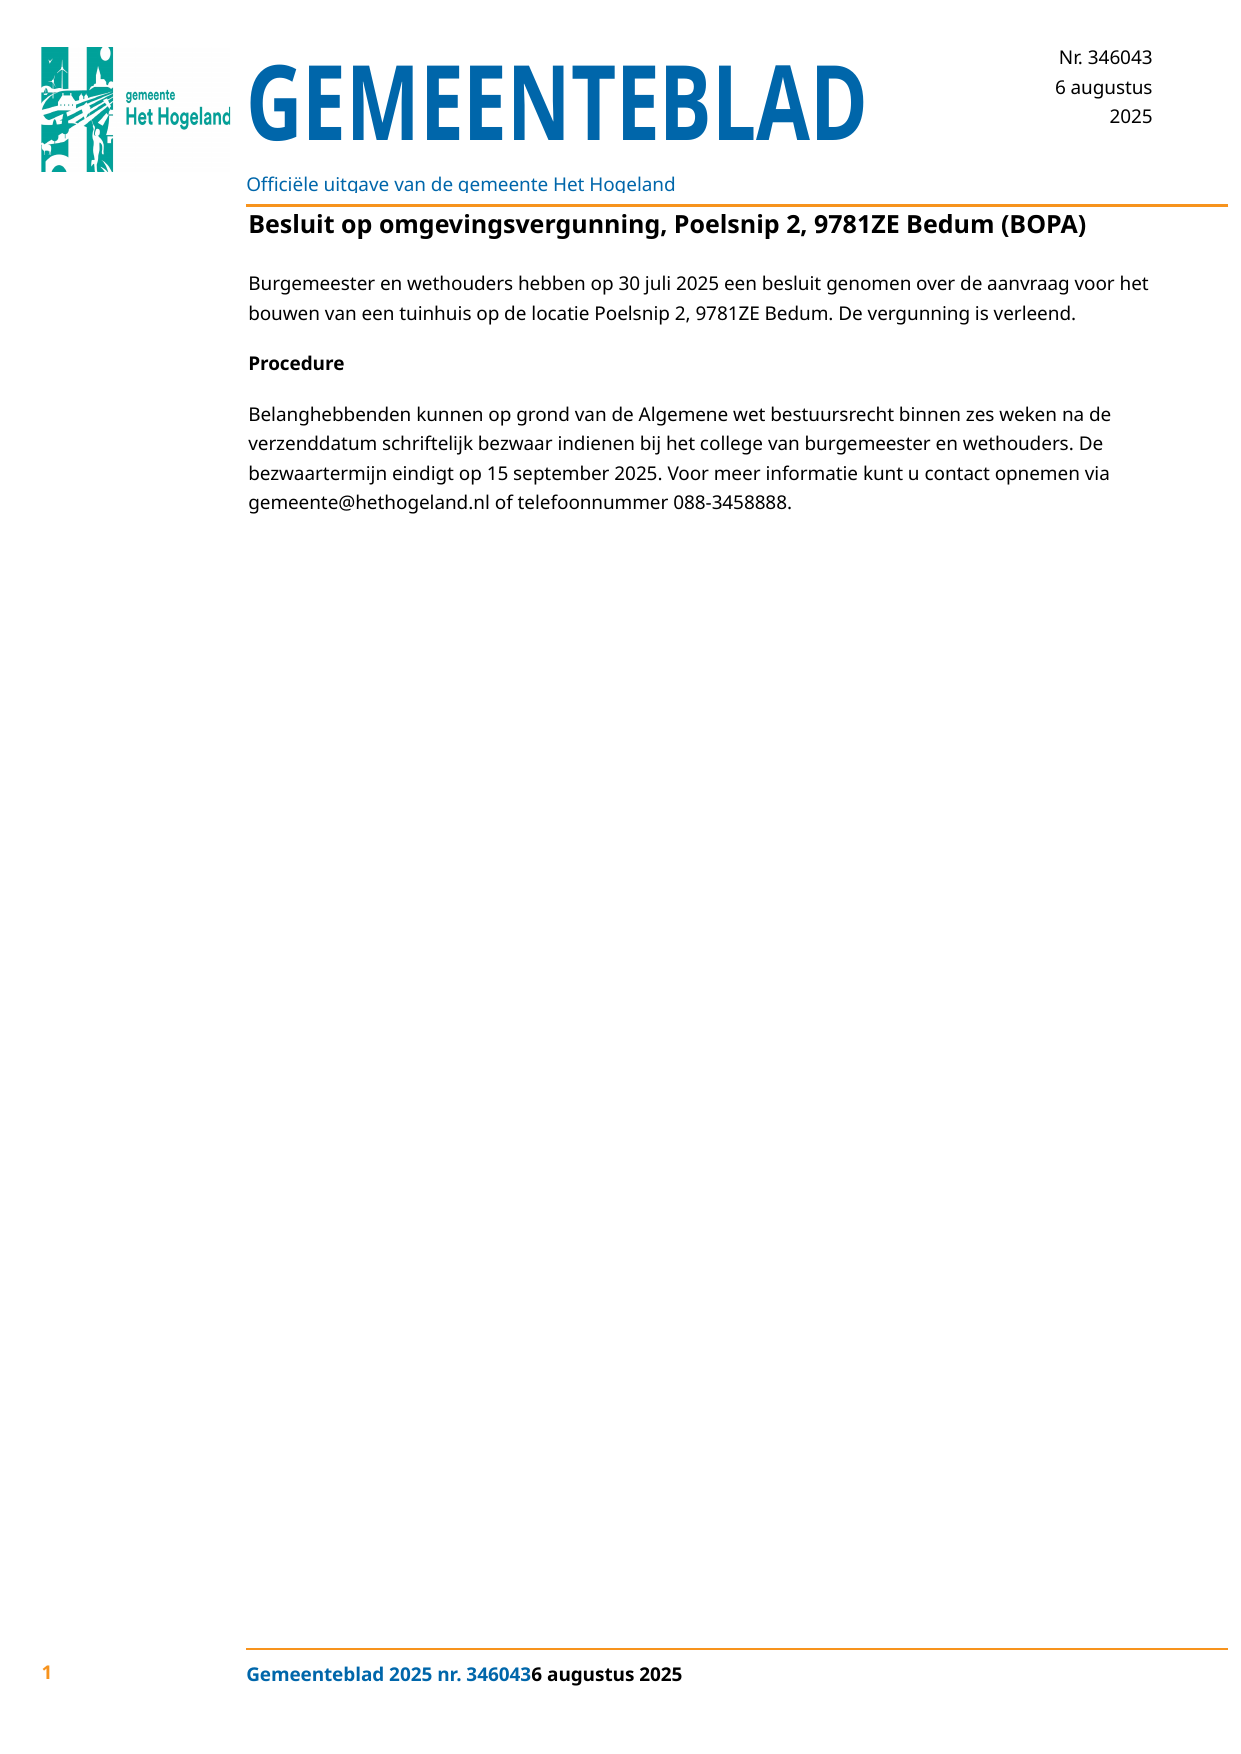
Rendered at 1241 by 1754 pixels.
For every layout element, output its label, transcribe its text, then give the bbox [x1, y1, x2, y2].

text Besluit op omgevingsvergunning, Poelsnip 2, 9781ZE Bedum (BOPA) [248, 207, 1152, 241]
text Burgemeester en wethouders hebben op 30 juli 2025 een besluit genomen over de aanvraag voor het bouwen van een tuinhuis op de locatie Poelsnip 2, 9781ZE Bedum. De vergunning is verleend. [248, 270, 1152, 326]
text Belanghebbenden kunnen op grond van de Algemene wet bestuursrecht binnen zes weken na de verzenddatum schriftelijk bezwaar indienen bij het college van burgemeester en wethouders. De bezwaartermijn eindigt op 15 september 2025. Voor meer informatie kunt u contact opnemen via gemeente@hethogeland.nl of telefoonnummer 088-3458888. [248, 401, 1152, 515]
picture [41, 47, 231, 172]
text Procedure [248, 350, 1152, 376]
